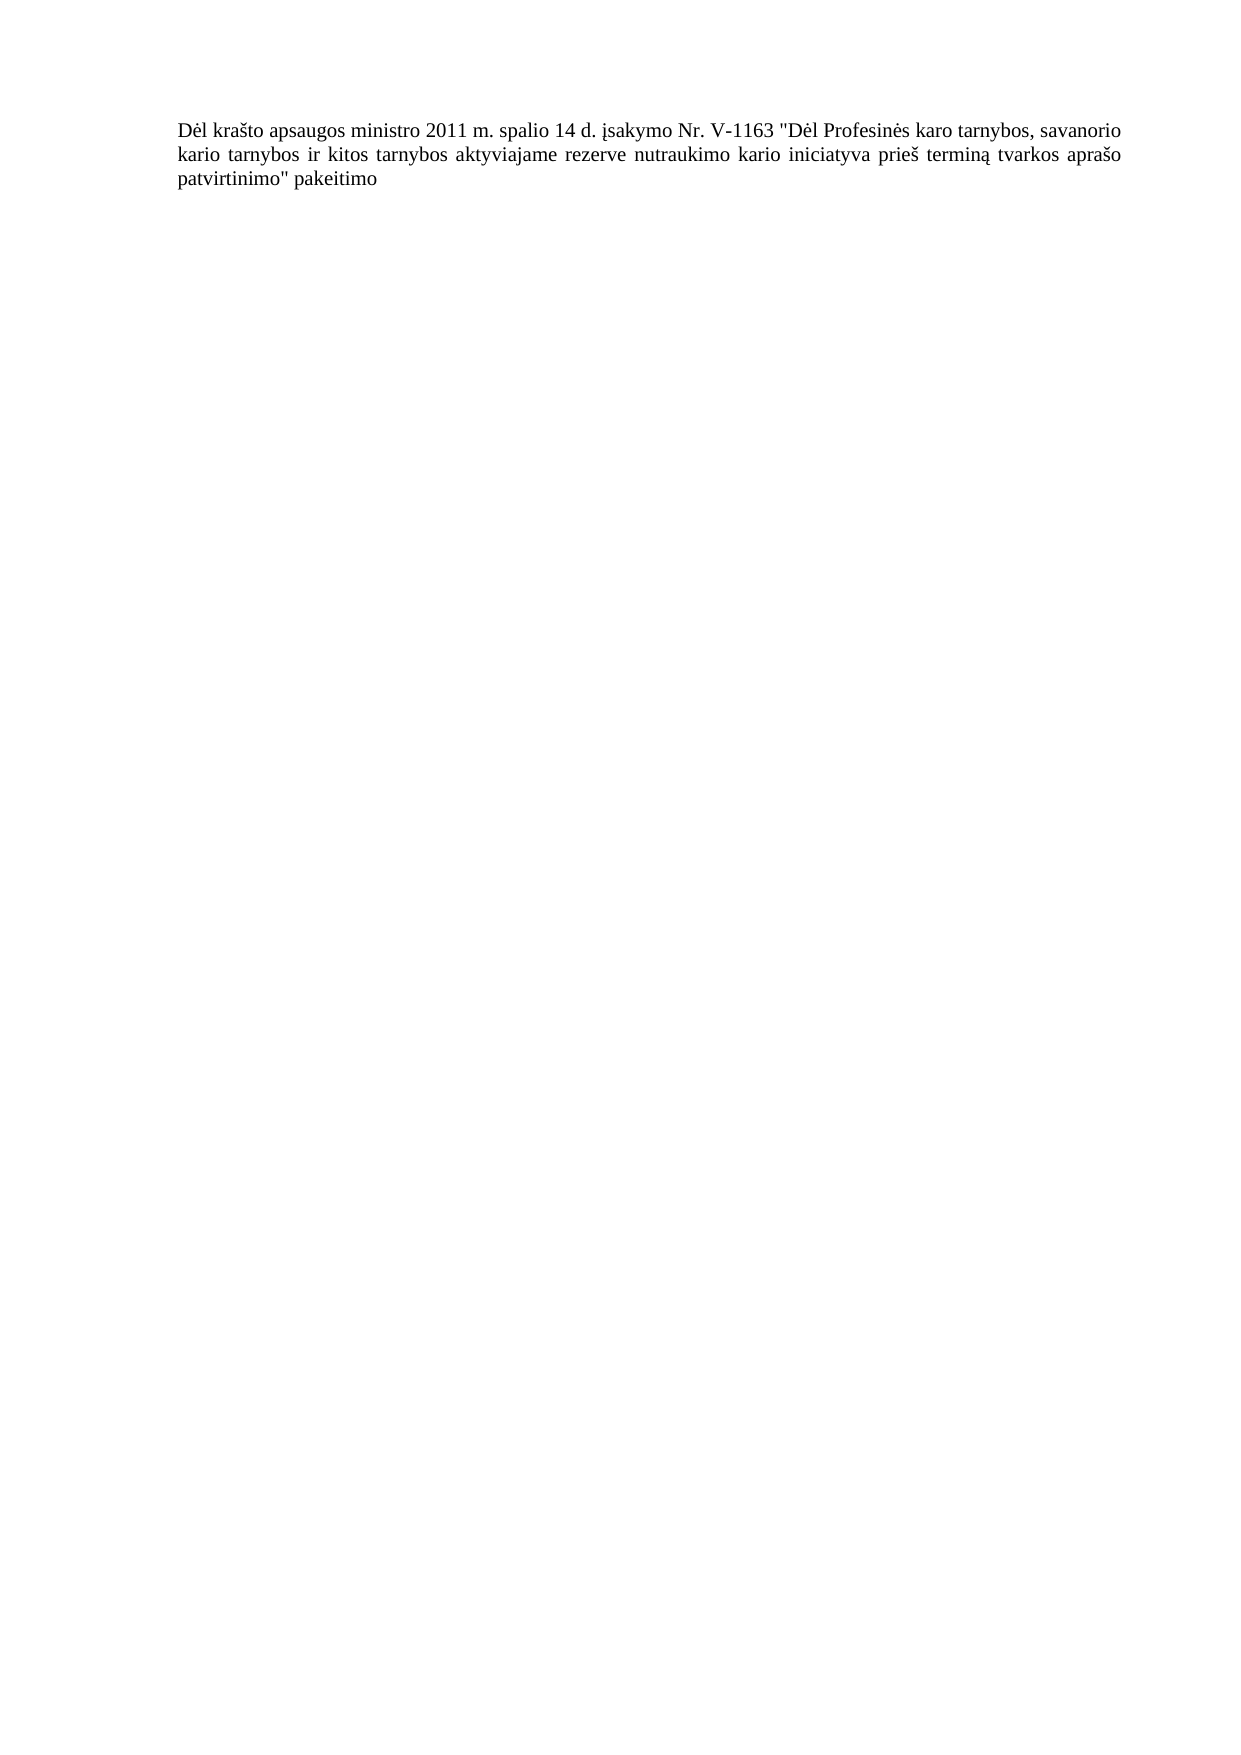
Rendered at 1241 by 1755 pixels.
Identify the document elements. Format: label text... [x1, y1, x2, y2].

text Dėl krašto apsaugos ministro 2011 m. spalio 14 d. įsakymo Nr. V-1163 "Dėl Profesinės karo tarnybos, savanorio kario tarnybos ir kitos tarnybos aktyviajame rezerve nutraukimo kario iniciatyva prieš terminą tvarkos aprašo patvirtinimo" pakeitimo [177, 118, 1122, 190]
